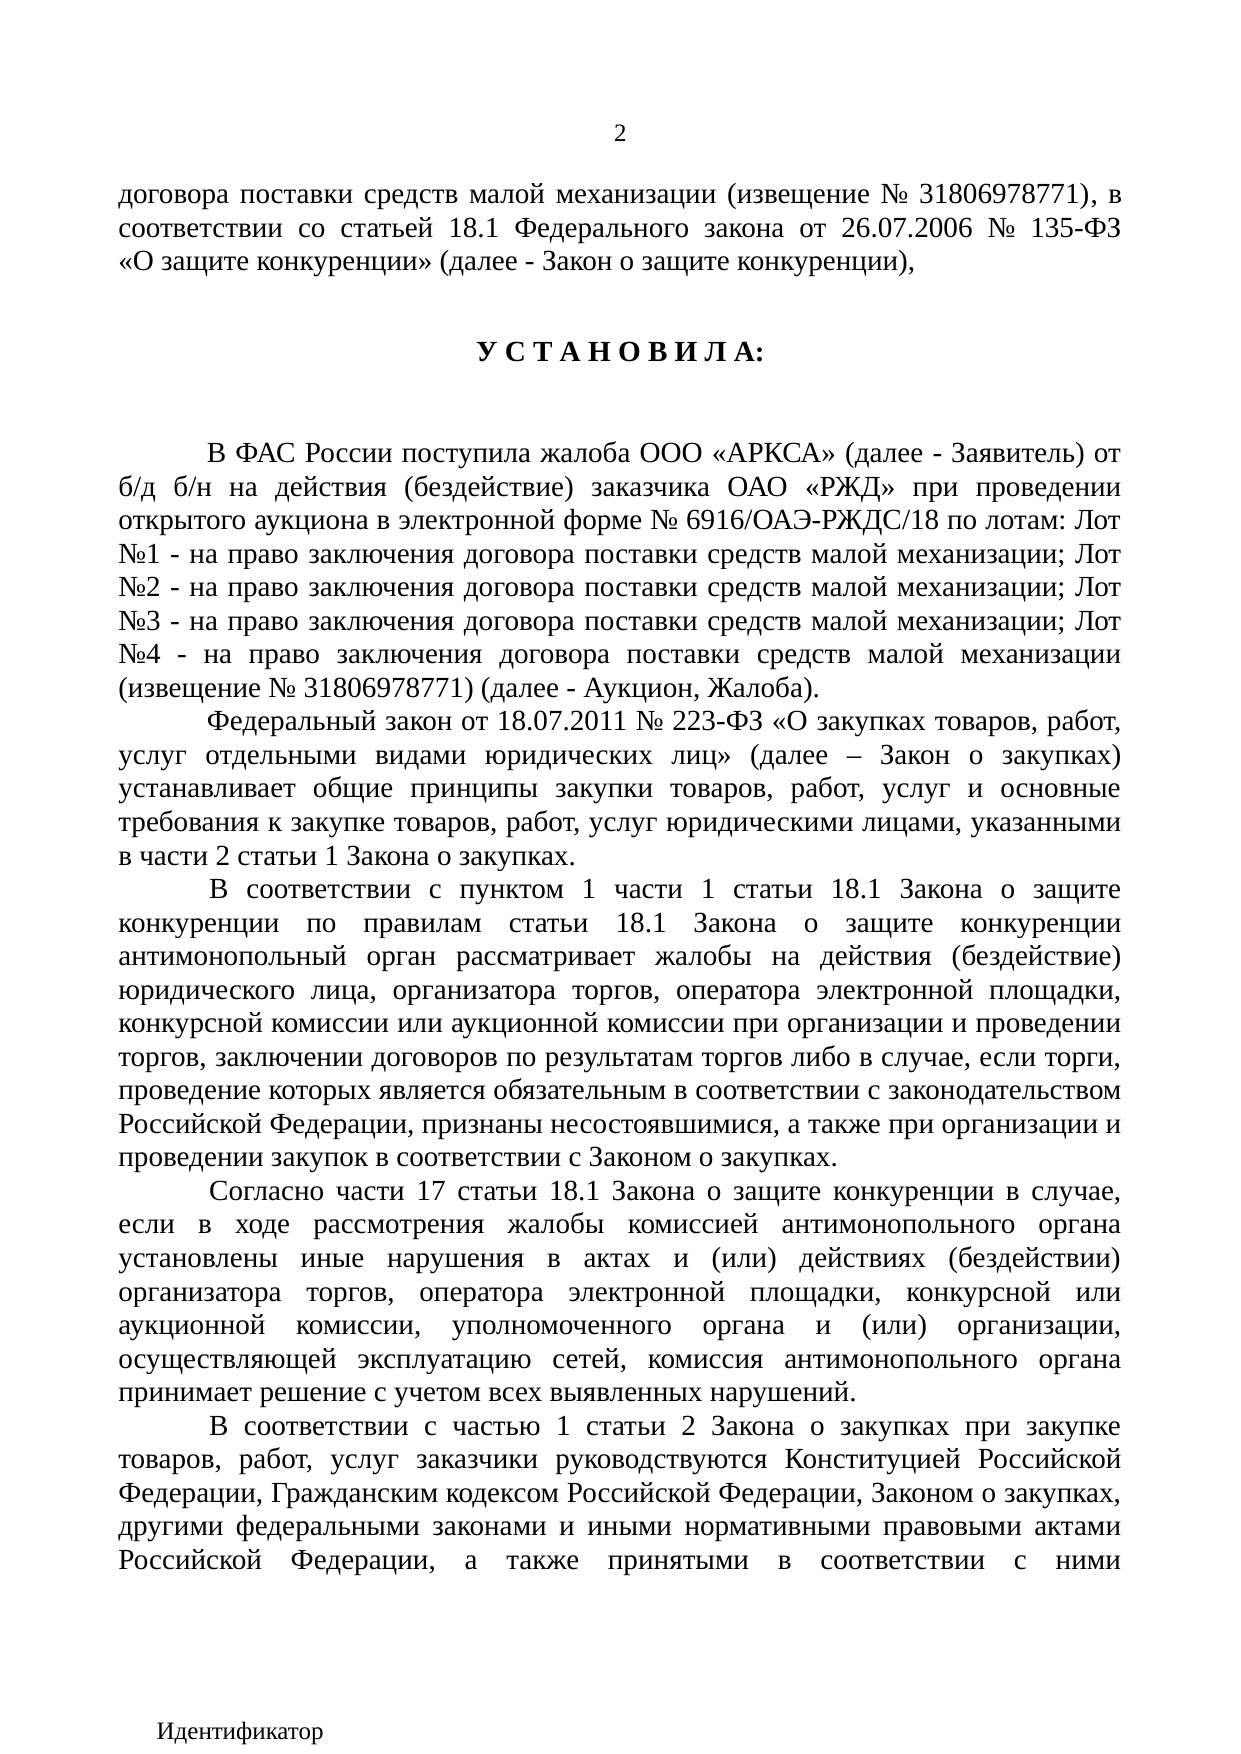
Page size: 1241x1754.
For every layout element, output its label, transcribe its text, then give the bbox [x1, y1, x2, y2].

text договора поставки средств малой механизации (извещение № 31806978771), в соответствии со статьей 18.1 Федерального закона от 26.07.2006 № 135-ФЗ «О защите конкуренции» (далее - Закон о защите конкуренции), [118, 176, 1122, 277]
text Федеральный закон от 18.07.2011 № 223-ФЗ «О закупках товаров, работ, услуг отдельными видами юридических лиц» (далее – Закон о закупках) устанавливает общие принципы закупки товаров, работ, услуг и основные требования к закупке товаров, работ, услуг юридическими лицами, указанными в части 2 статьи 1 Закона о закупках. [118, 703, 1122, 871]
text Согласно части 17 статьи 18.1 Закона о защите конкуренции в случае, если в ходе рассмотрения жалобы комиссией антимонопольного органа установлены иные нарушения в актах и (или) действиях (бездействии) организатора торгов, оператора электронной площадки, конкурсной или аукционной комиссии, уполномоченного органа и (или) организации, осуществляющей эксплуатацию сетей, комиссия антимонопольного органа принимает решение с учетом всех выявленных нарушений. [118, 1173, 1122, 1408]
text В соответствии с пунктом 1 части 1 статьи 18.1 Закона о защите конкуренции по правилам статьи 18.1 Закона о защите конкуренции антимонопольный орган рассматривает жалобы на действия (бездействие) юридического лица, организатора торгов, оператора электронной площадки, конкурсной комиссии или аукционной комиссии при организации и проведении торгов, заключении договоров по результатам торгов либо в случае, если торги, проведение которых является обязательным в соответствии с законодательством Российской Федерации, признаны несостоявшимися, а также при организации и проведении закупок в соответствии с Законом о закупках. [118, 871, 1122, 1173]
text В ФАС России поступила жалоба ООО «АРКСА» (далее - Заявитель) от б/д б/н на действия (бездействие) заказчика ОАО «РЖД» при проведении открытого аукциона в электронной форме № 6916/ОАЭ-РЖДС/18 по лотам: Лот №1 - на право заключения договора поставки средств малой механизации; Лот №2 - на право заключения договора поставки средств малой механизации; Лот №3 - на право заключения договора поставки средств малой механизации; Лот №4 - на право заключения договора поставки средств малой механизации (извещение № 31806978771) (далее - Аукцион, Жалоба). [118, 435, 1122, 703]
text В соответствии с частью 1 статьи 2 Закона о закупках при закупке товаров, работ, услуг заказчики руководствуются Конституцией Российской Федерации, Гражданским кодексом Российской Федерации, Законом о закупках, другими федеральными законами и иными нормативными правовыми актами Российской Федерации, а также принятыми в соответствии с ними [118, 1408, 1122, 1576]
text У С Т А Н О В И Л А: [118, 334, 1122, 368]
